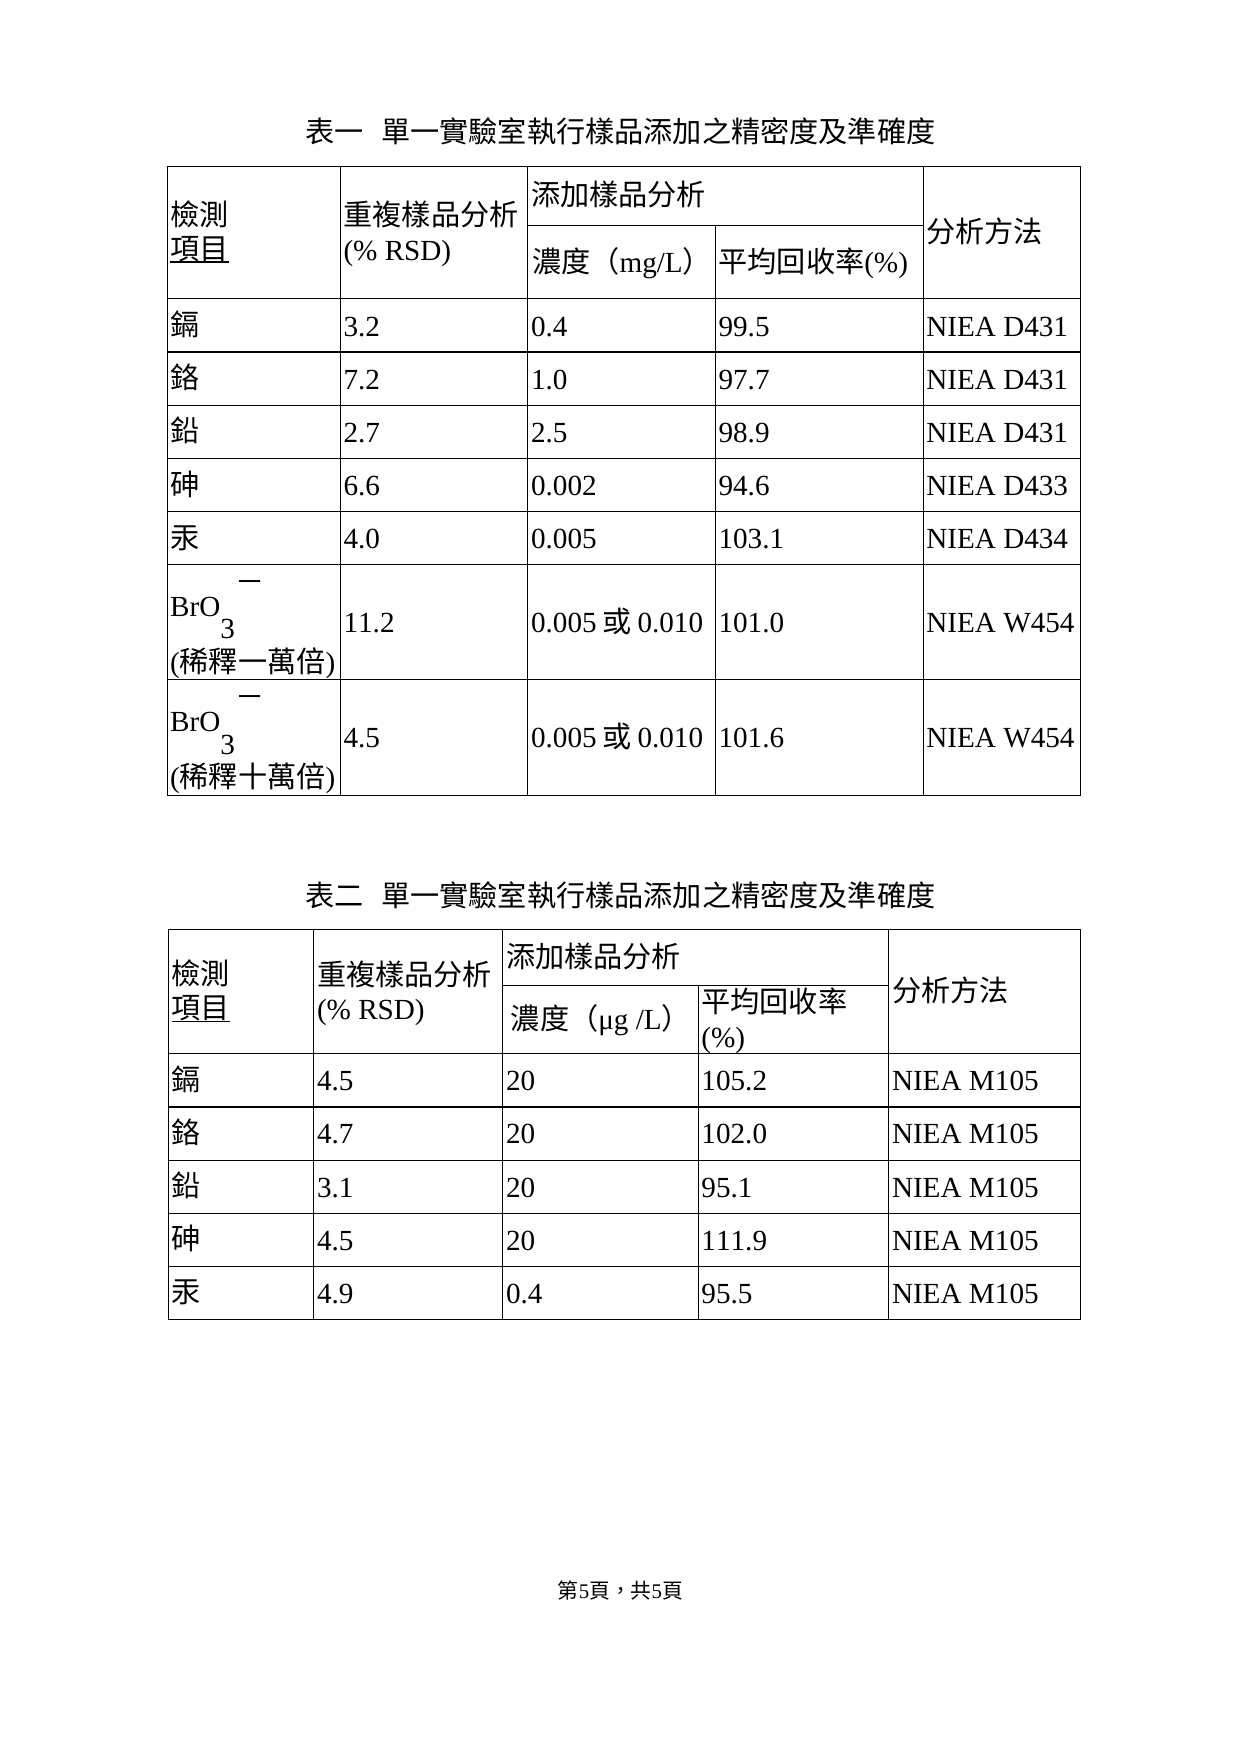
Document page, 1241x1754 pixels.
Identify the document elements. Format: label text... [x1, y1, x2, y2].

table_cell 4.9 [314, 1267, 502, 1319]
table_cell BrO3－ (稀釋十萬倍) [168, 680, 340, 794]
table_cell 20 [503, 1161, 698, 1213]
table_cell 7.2 [341, 353, 527, 404]
table_cell 4.7 [314, 1108, 502, 1159]
table_cell 鉛 [169, 1161, 313, 1213]
table_cell BrO3－ (稀釋一萬倍) [168, 565, 340, 679]
table_cell NIEA D431 [924, 406, 1080, 458]
table_cell 102.0 [699, 1108, 888, 1159]
table_cell NIEA W454 [924, 680, 1080, 794]
table_header 檢測 項目 [168, 167, 340, 298]
table_cell 鉻 [169, 1108, 313, 1159]
table_cell 平均回收率 (%) [699, 986, 888, 1053]
table_cell 0.002 [528, 459, 715, 511]
table_cell 105.2 [699, 1054, 888, 1106]
table_cell NIEA M105 [889, 1267, 1080, 1319]
table_cell 20 [503, 1108, 698, 1159]
table_cell 111.9 [699, 1214, 888, 1266]
table_cell 0.4 [503, 1267, 698, 1319]
table_cell 鎘 [168, 299, 340, 351]
table_cell 鉻 [168, 353, 340, 404]
table_cell 98.9 [716, 406, 923, 458]
table_cell NIEA M105 [889, 1214, 1080, 1266]
table_cell NIEA D434 [924, 512, 1080, 564]
table_cell 砷 [169, 1214, 313, 1266]
table_cell 6.6 [341, 459, 527, 511]
table_cell 4.5 [341, 680, 527, 794]
table_cell 95.5 [699, 1267, 888, 1319]
table_cell 101.0 [716, 565, 923, 679]
table_cell 103.1 [716, 512, 923, 564]
table_cell 95.1 [699, 1161, 888, 1213]
table_cell 0.005 [528, 512, 715, 564]
table_cell 97.7 [716, 353, 923, 404]
table_cell 3.2 [341, 299, 527, 351]
table_cell NIEA D433 [924, 459, 1080, 511]
table_header 分析方法 [889, 930, 1080, 1053]
table_header 重複樣品分析 (% RSD) [341, 167, 527, 298]
table_cell 4.5 [314, 1214, 502, 1266]
table_cell 0.005或0.010 [528, 565, 715, 679]
table_cell NIEA M105 [889, 1161, 1080, 1213]
table_cell 20 [503, 1054, 698, 1106]
table_cell 4.0 [341, 512, 527, 564]
table_header 檢測 項目 [169, 930, 313, 1053]
table_cell 濃度（μg /L） [503, 986, 698, 1053]
table_header 分析方法 [924, 167, 1080, 298]
table_cell NIEA D431 [924, 299, 1080, 351]
table_cell 汞 [168, 512, 340, 564]
table_cell 汞 [169, 1267, 313, 1319]
table_cell 20 [503, 1214, 698, 1266]
table_cell 濃度（mg/L） [528, 226, 715, 298]
text 表一 單一實驗室執行樣品添加之精密度及準確度 [118, 115, 1122, 149]
table_cell 鎘 [169, 1054, 313, 1106]
table_cell NIEA M105 [889, 1054, 1080, 1106]
table_cell 2.5 [528, 406, 715, 458]
table_cell 鉛 [168, 406, 340, 458]
table_cell 平均回收率(%) [716, 226, 923, 298]
table_cell 99.5 [716, 299, 923, 351]
table_cell 0.005或0.010 [528, 680, 715, 794]
table_cell NIEA W454 [924, 565, 1080, 679]
table_cell 101.6 [716, 680, 923, 794]
table_cell 3.1 [314, 1161, 502, 1213]
table_cell 1.0 [528, 353, 715, 404]
table_cell 2.7 [341, 406, 527, 458]
table_cell NIEA D431 [924, 353, 1080, 404]
table_cell 94.6 [716, 459, 923, 511]
table_header 重複樣品分析 (% RSD) [314, 930, 502, 1053]
table_header 添加樣品分析 [528, 167, 923, 225]
table_header 添加樣品分析 [503, 930, 888, 985]
text 表二 單一實驗室執行樣品添加之精密度及準確度 [118, 879, 1122, 913]
table_cell NIEA M105 [889, 1108, 1080, 1159]
table_cell 0.4 [528, 299, 715, 351]
table_cell 砷 [168, 459, 340, 511]
table_cell 4.5 [314, 1054, 502, 1106]
table_cell 11.2 [341, 565, 527, 679]
